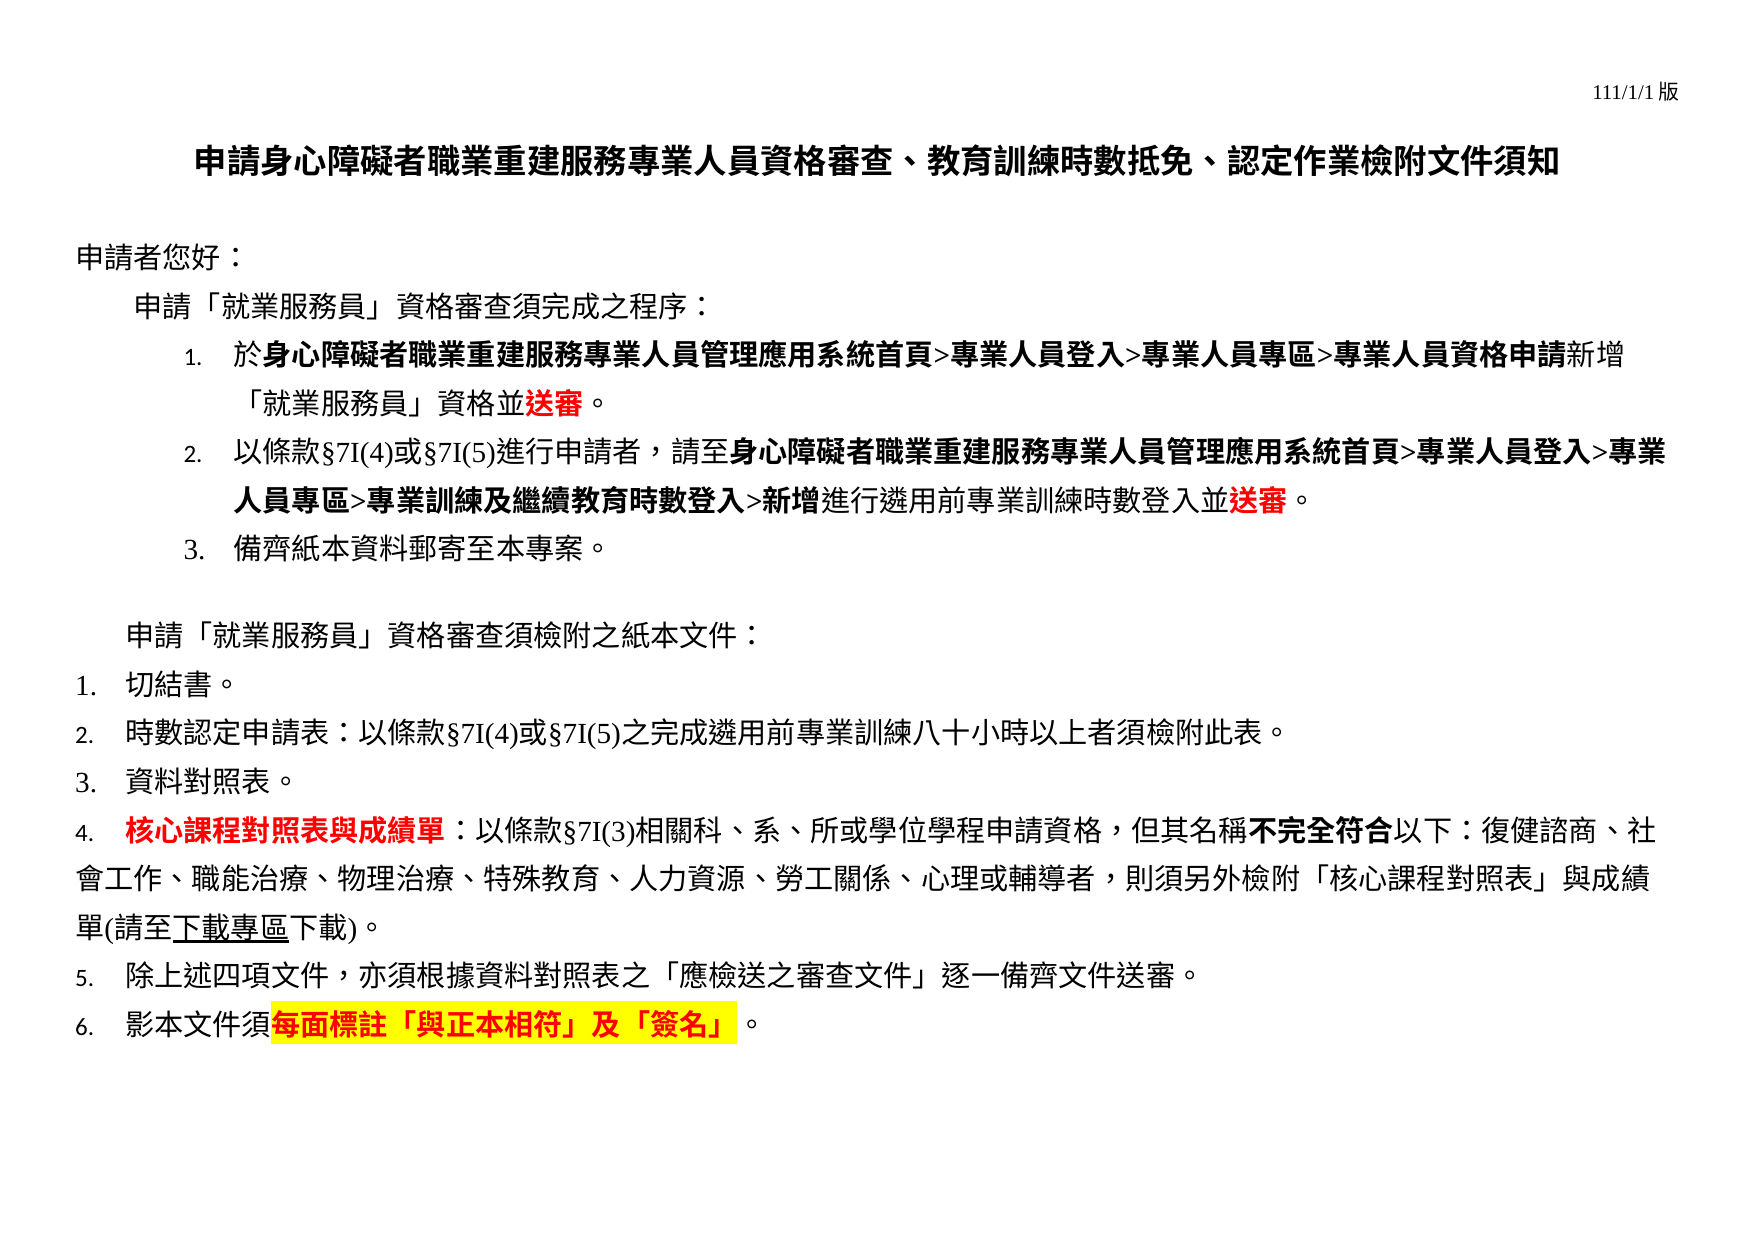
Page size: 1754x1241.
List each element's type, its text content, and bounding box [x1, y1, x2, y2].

list 核心課程對照表與成績單：以條款§7I(3)相關科、系、所或學位學程申請資格，但其名稱不完全符合以下：復健諮商、社會工作、職能治療、物理治療、特殊教育、人力資源、勞工關係、心理或輔導者，則須另外檢附「核心課程對照表」與成績單(請至下載專區下載)。 [75, 807, 1679, 947]
text 申請身心障礙者職業重建服務專業人員資格審查、教育訓練時數抵免、認定作業檢附文件須知 [75, 135, 1679, 183]
list 除上述四項文件，亦須根據資料對照表之「應檢送之審查文件」逐一備齊文件送審。 [75, 953, 1679, 995]
text 申請「就業服務員」資格審查須完成之程序： [75, 283, 1679, 326]
list 於身心障礙者職業重建服務專業人員管理應用系統首頁>專業人員登入>專業人員專區>專業人員資格申請新增「就業服務員」資格並送審。 [183, 332, 1679, 423]
list 影本文件須每面標註「與正本相符」及「簽名」。 [75, 1001, 1679, 1044]
list 時數認定申請表：以條款§7I(4)或§7I(5)之完成遴用前專業訓練八十小時以上者須檢附此表。 [75, 710, 1679, 752]
text 申請者您好： [75, 235, 1679, 277]
text 申請「就業服務員」資格審查須檢附之紙本文件： [125, 613, 1679, 655]
list 資料對照表。 [75, 759, 1679, 801]
list 以條款§7I(4)或§7I(5)進行申請者，請至身心障礙者職業重建服務專業人員管理應用系統首頁>專業人員登入>專業人員專區>專業訓練及繼續教育時數登入>新增進行遴用前專業訓練時數登入並送審。 [183, 429, 1679, 520]
list 切結書。 [75, 662, 1679, 704]
list 備齊紙本資料郵寄至本專案。 [183, 526, 1679, 568]
